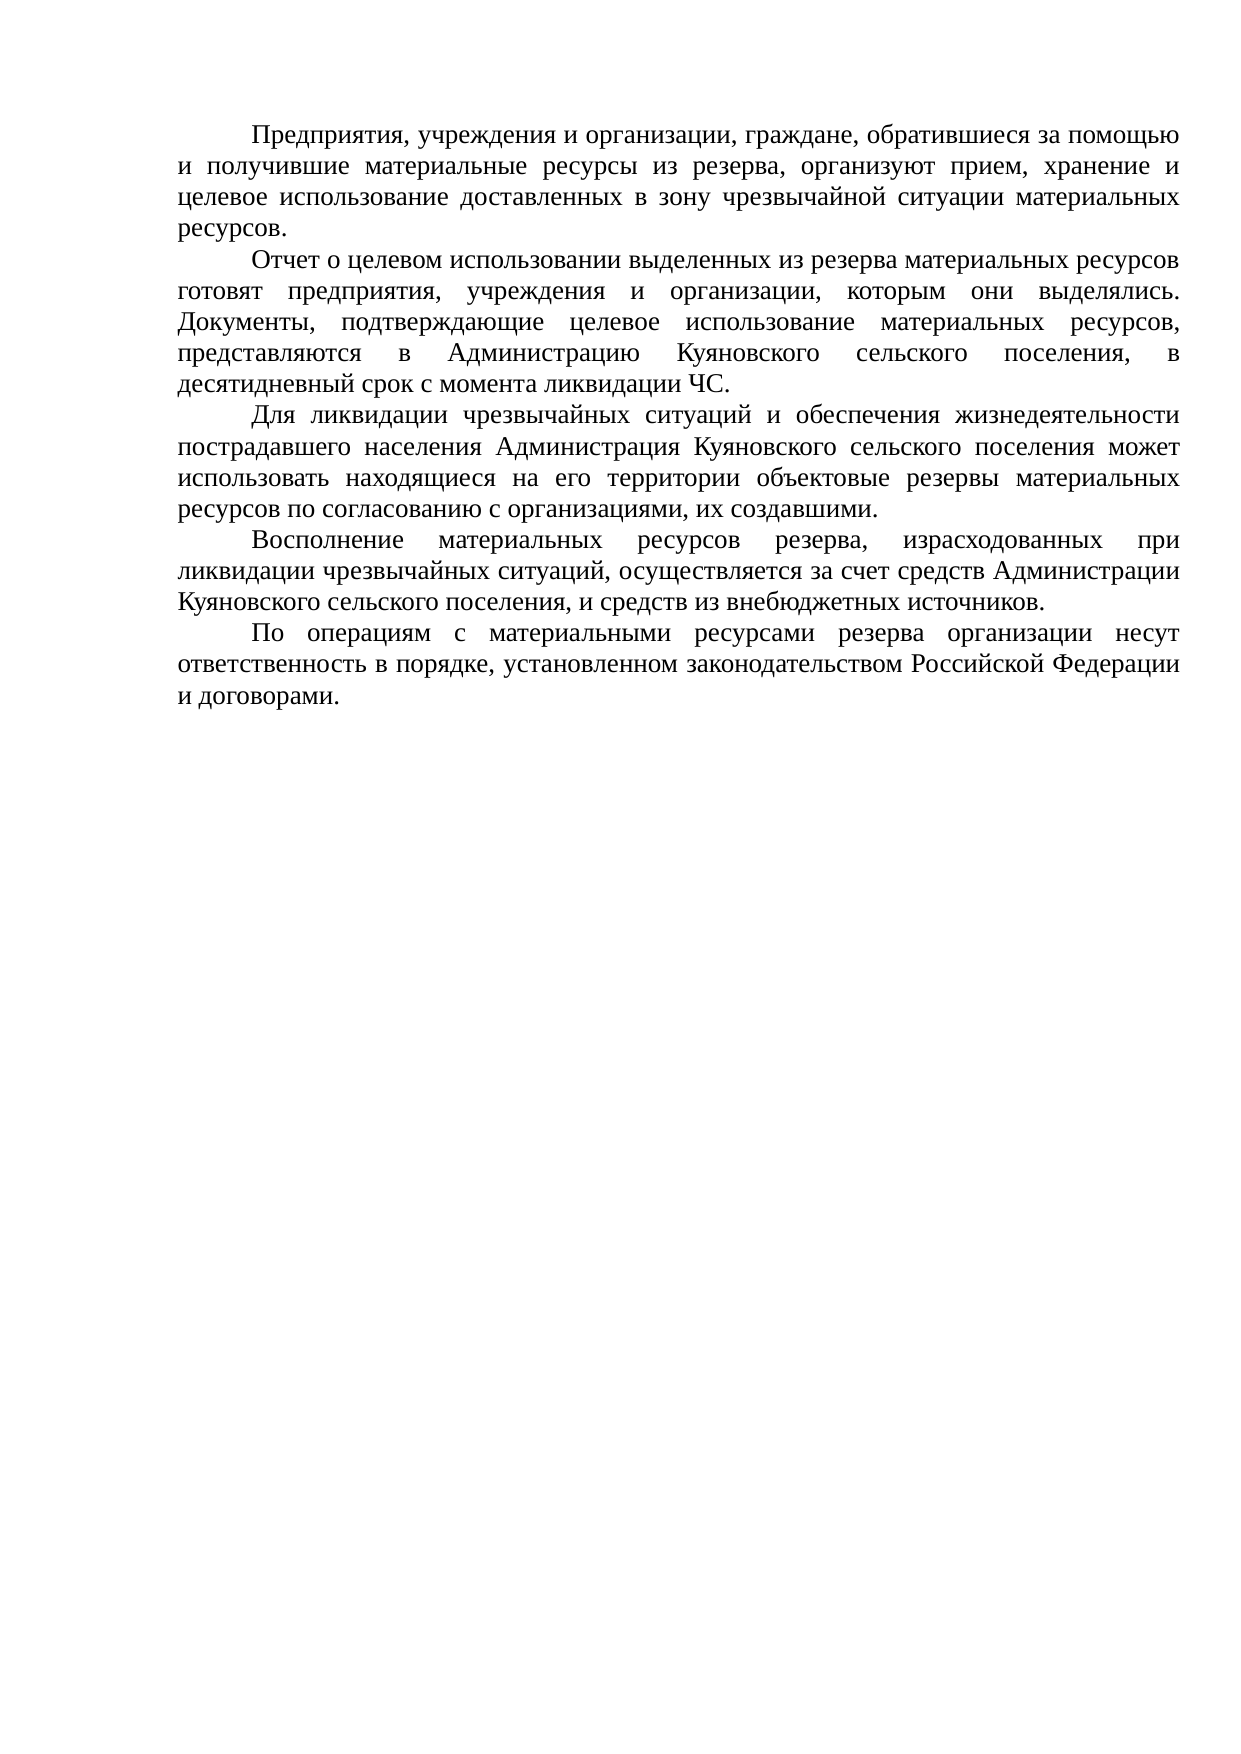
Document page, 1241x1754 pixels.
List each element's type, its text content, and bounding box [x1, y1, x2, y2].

text Отчет о целевом использовании выделенных из резерва материальных ресурсов готовят предприятия, учреждения и организации, которым они выделялись. Документы, подтверждающие целевое использование материальных ресурсов, представляются в Администрацию Куяновского сельского поселения, в десятидневный срок с момента ликвидации ЧС. [177, 243, 1181, 398]
text Предприятия, учреждения и организации, граждане, обратившиеся за помощью и получившие материальные ресурсы из резерва, организуют прием, хранение и целевое использование доставленных в зону чрезвычайной ситуации материальных ресурсов. [177, 118, 1181, 243]
text По операциям с материальными ресурсами резерва организации несут ответственность в порядке, установленном законодательством Российской Федерации и договорами. [177, 616, 1181, 710]
text Для ликвидации чрезвычайных ситуаций и обеспечения жизнедеятельности пострадавшего населения Администрация Куяновского сельского поселения может использовать находящиеся на его территории объектовые резервы материальных ресурсов по согласованию с организациями, их создавшими. [177, 398, 1181, 523]
text Восполнение материальных ресурсов резерва, израсходованных при ликвидации чрезвычайных ситуаций, осуществляется за счет средств Администрации Куяновского сельского поселения, и средств из внебюджетных источников. [177, 523, 1181, 616]
